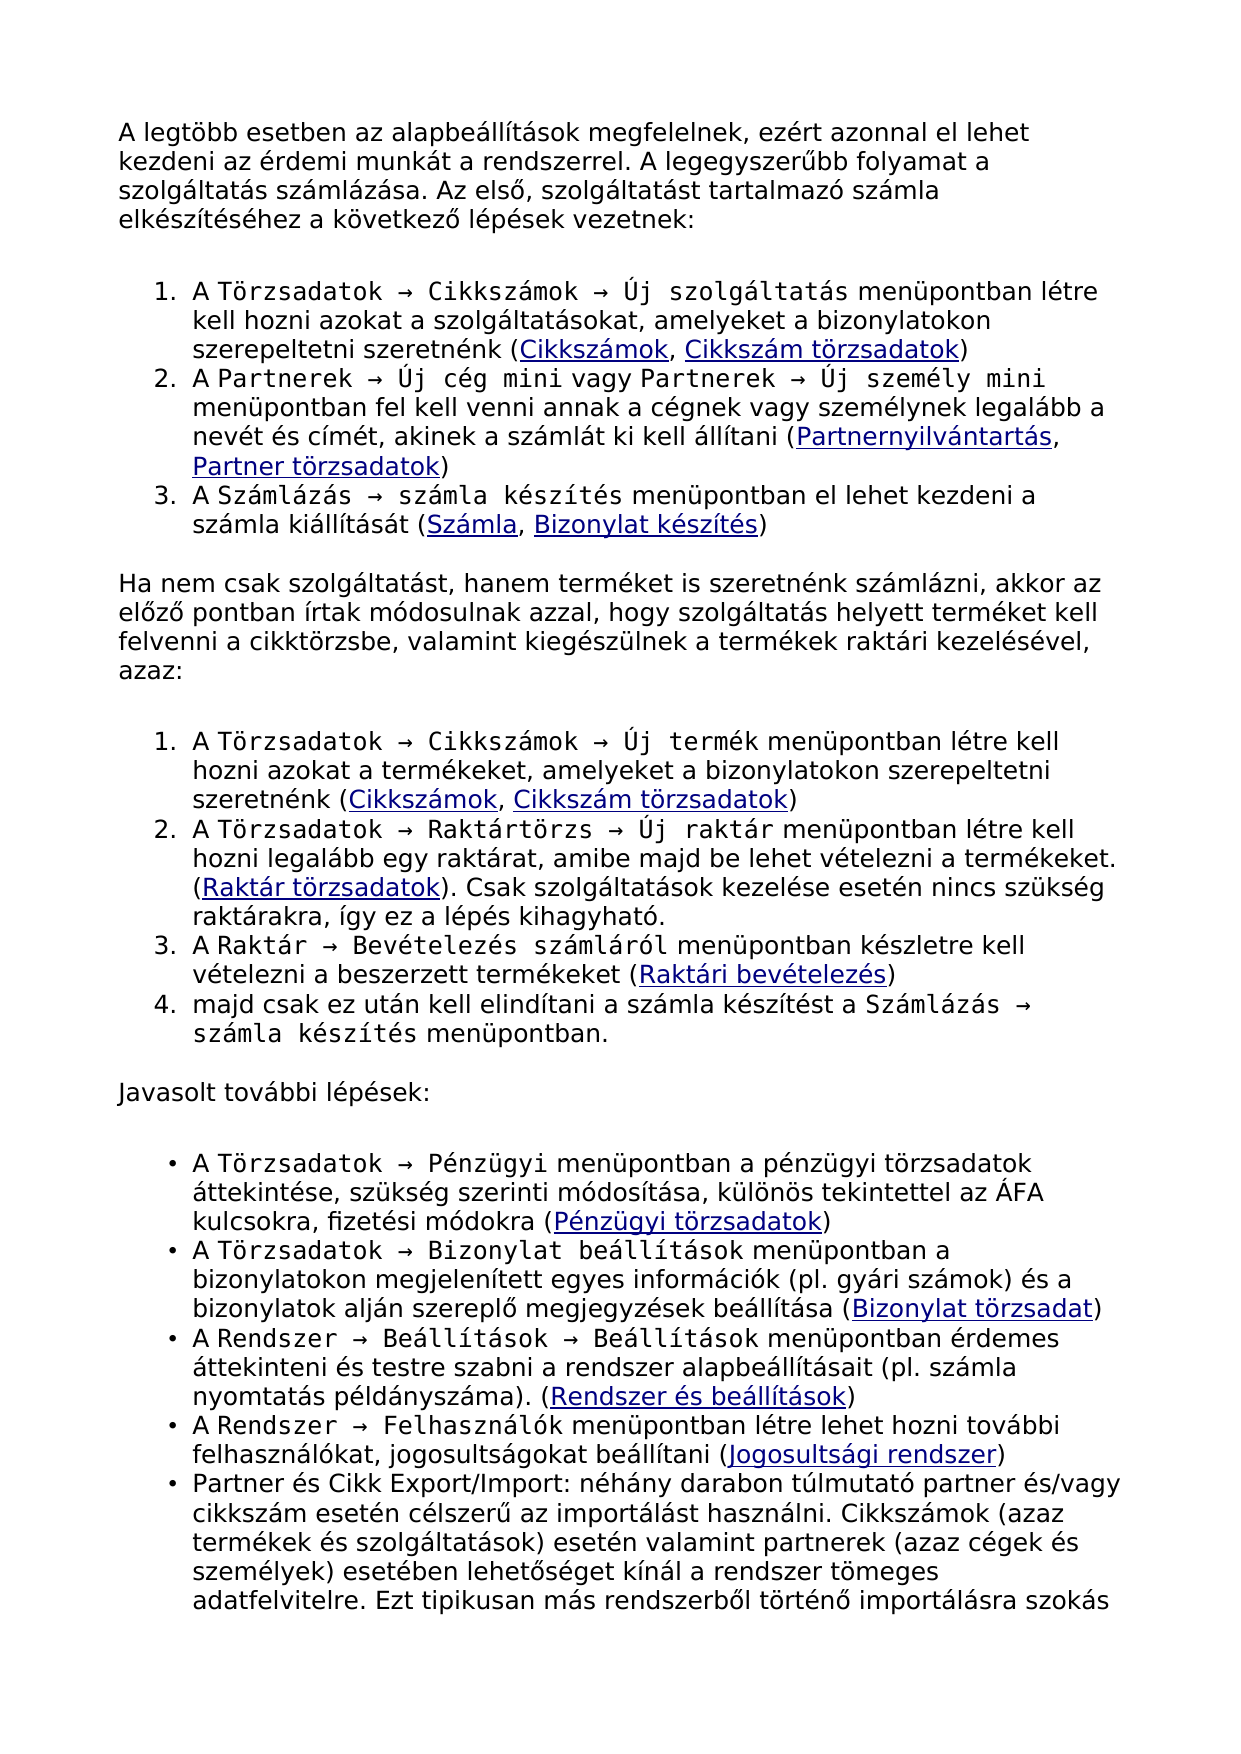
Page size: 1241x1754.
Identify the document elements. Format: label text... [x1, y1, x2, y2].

list A Rendszer → Beállítások → Beállítások menüpontban érdemes áttekinteni és testre szabni a rendszer alapbeállításait (pl. számla nyomtatás példányszáma). (Rendszer és beállítások) [177, 1324, 1122, 1411]
list A Törzsadatok → Raktártörzs → Új raktár menüpontban létre kell hozni legalább egy raktárat, amibe majd be lehet vételezni a termékeket. (Raktár törzsadatok). Csak szolgáltatások kezelése esetén nincs szükség raktárakra, így ez a lépés kihagyható. [177, 815, 1122, 932]
list majd csak ez után kell elindítani a számla készítést a Számlázás → számla készítés menüpontban. [177, 990, 1122, 1048]
text Ha nem csak szolgáltatást, hanem terméket is szeretnénk számlázni, akkor az előző pontban írtak módosulnak azzal, hogy szolgáltatás helyett terméket kell felvenni a cikktörzsbe, valamint kiegészülnek a termékek raktári kezelésével, azaz: [118, 569, 1122, 685]
list A Törzsadatok → Cikkszámok → Új szolgáltatás menüpontban létre kell hozni azokat a szolgáltatásokat, amelyeket a bizonylatokon szerepeltetni szeretnénk (Cikkszámok, Cikkszám törzsadatok) [177, 277, 1122, 364]
list A Partnerek → Új cég mini vagy Partnerek → Új személy mini menüpontban fel kell venni annak a cégnek vagy személynek legalább a nevét és címét, akinek a számlát ki kell állítani (Partnernyilvántartás, Partner törzsadatok) [177, 364, 1122, 481]
list A Raktár → Bevételezés számláról menüpontban készletre kell vételezni a beszerzett termékeket (Raktári bevételezés) [177, 932, 1122, 990]
list A Törzsadatok → Bizonylat beállítások menüpontban a bizonylatokon megjelenített egyes információk (pl. gyári számok) és a bizonylatok alján szereplő megjegyzések beállítása (Bizonylat törzsadat) [177, 1236, 1122, 1324]
list A Számlázás → számla készítés menüpontban el lehet kezdeni a számla kiállítását (Számla, Bizonylat készítés) [177, 481, 1122, 539]
list A Törzsadatok → Cikkszámok → Új termék menüpontban létre kell hozni azokat a termékeket, amelyeket a bizonylatokon szerepeltetni szeretnénk (Cikkszámok, Cikkszám törzsadatok) [177, 727, 1122, 815]
text A legtöbb esetben az alapbeállítások megfelelnek, ezért azonnal el lehet kezdeni az érdemi munkát a rendszerrel. A legegyszerűbb folyamat a szolgáltatás számlázása. Az első, szolgáltatást tartalmazó számla elkészítéséhez a következő lépések vezetnek: [118, 118, 1122, 235]
text Javasolt további lépések: [118, 1078, 1122, 1107]
list A Rendszer → Felhasználók menüpontban létre lehet hozni további felhasználókat, jogosultságokat beállítani (Jogosultsági rendszer) [177, 1411, 1122, 1470]
list Partner és Cikk Export/Import: néhány darabon túlmutató partner és/vagy cikkszám esetén célszerű az importálást használni. Cikkszámok (azaz termékek és szolgáltatások) esetén valamint partnerek (azaz cégek és személyek) esetében lehetőséget kínál a rendszer tömeges adatfelvitelre. Ezt tipikusan más rendszerből történő importálásra szokás [177, 1470, 1122, 1616]
list A Törzsadatok → Pénzügyi menüpontban a pénzügyi törzsadatok áttekintése, szükség szerinti módosítása, különös tekintettel az ÁFA kulcsokra, fizetési módokra (Pénzügyi törzsadatok) [177, 1149, 1122, 1236]
